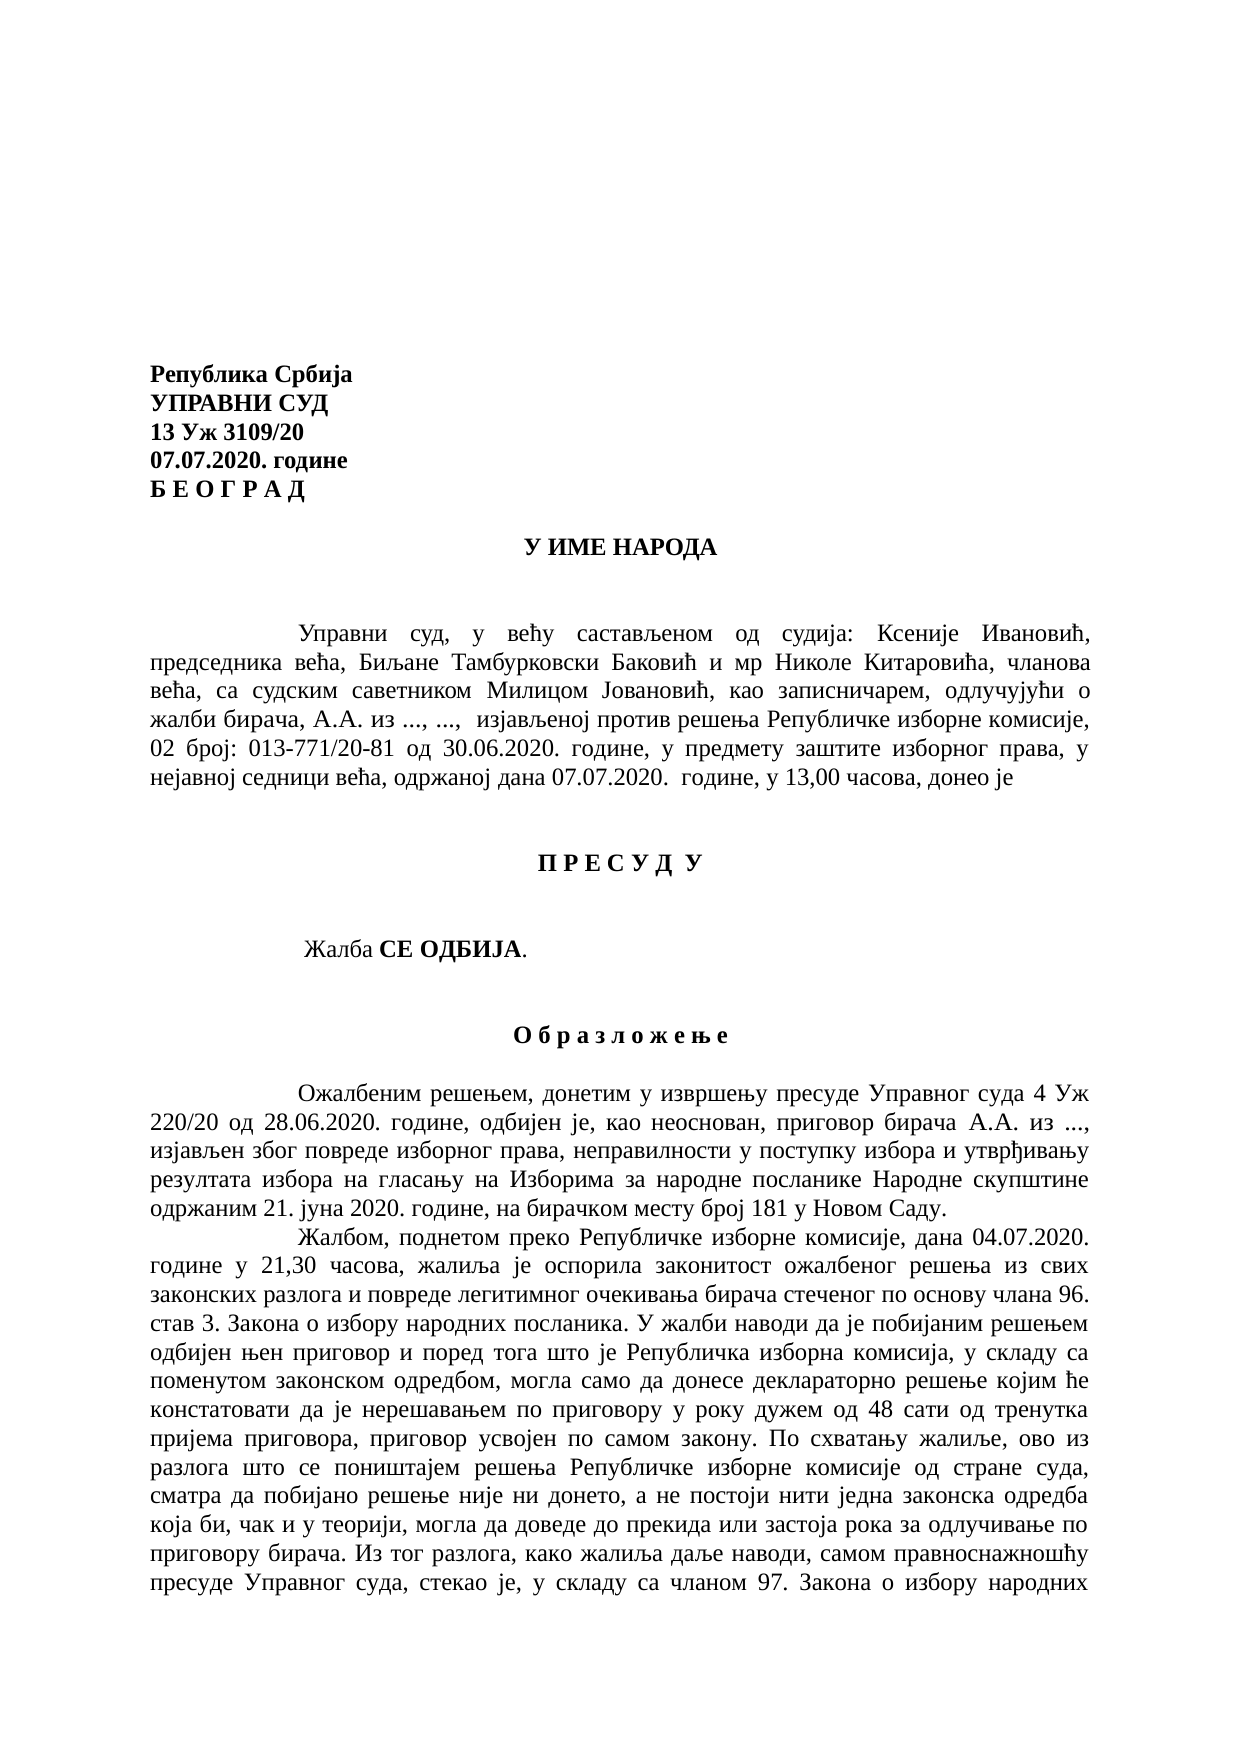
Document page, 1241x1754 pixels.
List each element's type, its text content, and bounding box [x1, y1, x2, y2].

text Жалба СЕ ОДБИЈА. [150, 934, 1091, 963]
text Ожалбеним решењем, донетим у извршењу пресуде Управног суда 4 Уж 220/20 од 28.06.2020. године, одбијен је, као неоснован, приговор бирача A.A. из ..., изјављен због повреде изборног права, неправилности у поступку избора и утврђивању резултата избора на гласању на Изборима за народне посланике Народне скупштине одржаним 21. јуна 2020. године, на бирачком месту број 181 у Новом Саду. [150, 1078, 1091, 1222]
text Управни суд, у већу састављеном од судија: Ксеније Ивановић, председника већа, Биљане Тамбурковски Баковић и мр Николе Китаровића, чланова већа, са судским саветником Милицом Јовановић, као записничарем, одлучујући о жалби бирача, A.A. из ..., ..., изјављеној против решења Републичке изборне комисије, 02 број: 013-771/20-81 од 30.06.2020. године, у предмету заштите изборног права, у нејавној седници већа, одржаној дана 07.07.2020. године, у 13,00 часова, донео је [150, 618, 1091, 790]
text Република Србија [150, 148, 1091, 388]
text 07.07.2020. године [150, 445, 1091, 474]
text П Р Е С У Д У [150, 848, 1091, 877]
text 13 Уж 3109/20 [150, 417, 1091, 445]
text Б Е О Г Р А Д [150, 474, 1091, 503]
text О б р а з л о ж е њ е [150, 1020, 1091, 1049]
text Жалбом, поднетом преко Републичке изборне комисије, дана 04.07.2020. године у 21,30 часова, жалиља је оспорила законитост ожалбеног решења из свих законских разлога и повреде легитимног очекивања бирача стеченог по основу члана 96. став 3. Закона о избору народних посланика. У жалби наводи да је побијаним решењем одбијен њен приговор и поред тога што је Републичка изборна комисија, у складу са поменутом законском одредбом, могла само да донесе деклараторно решење којим ће констатовати да је нерешавањем по приговору у року дужем од 48 сати од тренутка пријема приговора, приговор усвојен по самом закону. По схватању жалиље, ово из разлога што се поништајем решења Републичке изборне комисије од стране суда, сматра да побијано решење није ни донето, а не постоји нити једна законска одредба која би, чак и у теорији, могла да доведе до прекида или застоја рока за одлучивање по приговору бирача. Из тог разлога, како жалиља даље наводи, самом правноснажношћу пресуде Управног суда, стекао је, у складу са чланом 97. Закона о избору народних [150, 1222, 1091, 1595]
text У ИМЕ НАРОДА [150, 532, 1091, 560]
text УПРАВНИ СУД [150, 388, 1091, 417]
